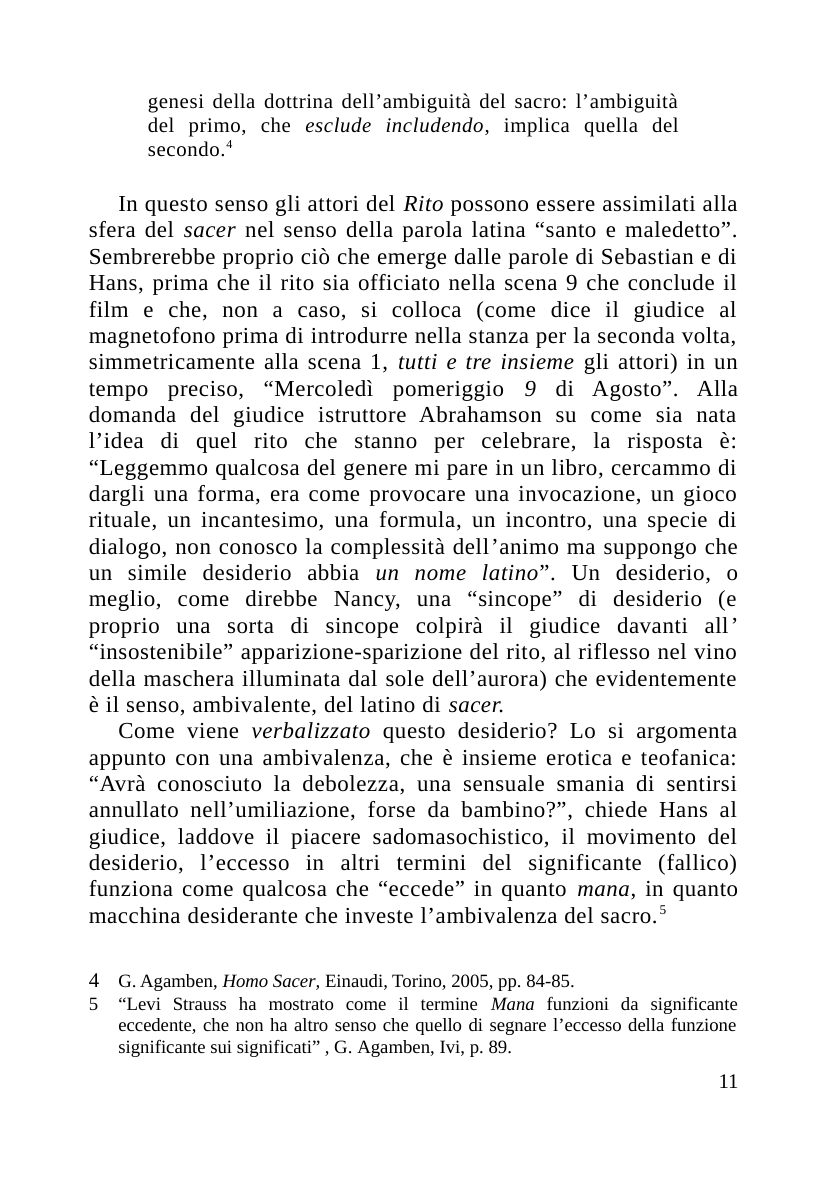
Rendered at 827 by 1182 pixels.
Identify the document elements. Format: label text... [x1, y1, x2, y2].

text genesi della dottrina dell’ambiguità del sacro: l’ambiguità del primo, che esclude includendo, implica quella del secondo. [148, 88, 679, 161]
text In questo senso gli attori del Rito possono essere assimilati alla sfera del sacer nel senso della parola latina “santo e maledetto”. Sembrerebbe proprio ciò che emerge dalle parole di Sebastian e di Hans, prima che il rito sia officiato nella scena 9 che conclude il film e che, non a caso, si colloca (come dice il giudice al magnetofono prima di introdurre nella stanza per la seconda volta, simmetricamente alla scena 1, tutti e tre insieme gli attori) in un tempo preciso, “Mercoledì pomeriggio 9 di Agosto”. Alla domanda del giudice istruttore Abrahamson su come sia nata l’idea di quel rito che stanno per celebrare, la risposta è: “Leggemmo qualcosa del genere mi pare in un libro, cercammo di dargli una forma, era come provocare una invocazione, un gioco rituale, un incantesimo, una formula, un incontro, una specie di dialogo, non conosco la complessità dell’animo ma suppongo che un simile desiderio abbia un nome latino”. Un desiderio, o meglio, come direbbe Nancy, una “sincope” di desiderio (e proprio una sorta di sincope colpirà il giudice davanti all’ “insostenibile” apparizione-sparizione del rito, al riflesso nel vino della maschera illuminata dal sole dell’aurora) che evidentemente è il senso, ambivalente, del latino di sacer. [88, 190, 738, 717]
text “Levi Strauss ha mostrato come il termine Mana funzioni da significante eccedente, che non ha altro senso che quello di segnare l’eccesso della funzione significante sui significati” , G. Agamben, Ivi, p. 89. [88, 992, 738, 1057]
text G. Agamben, Homo Sacer, Einaudi, Torino, 2005, pp. 84-85. [88, 968, 738, 992]
text Come viene verbalizzato questo desiderio? Lo si argomenta appunto con una ambivalenza, che è insieme erotica e teofanica: “Avrà conosciuto la debolezza, una sensuale smania di sentirsi annullato nell’umiliazione, forse da bambino?”, chiede Hans al giudice, laddove il piacere sadomasochistico, il movimento del desiderio, l’eccesso in altri termini del significante (fallico) funziona come qualcosa che “eccede” in quanto mana, in quanto macchina desiderante che investe l’ambivalenza del sacro. [88, 717, 738, 928]
